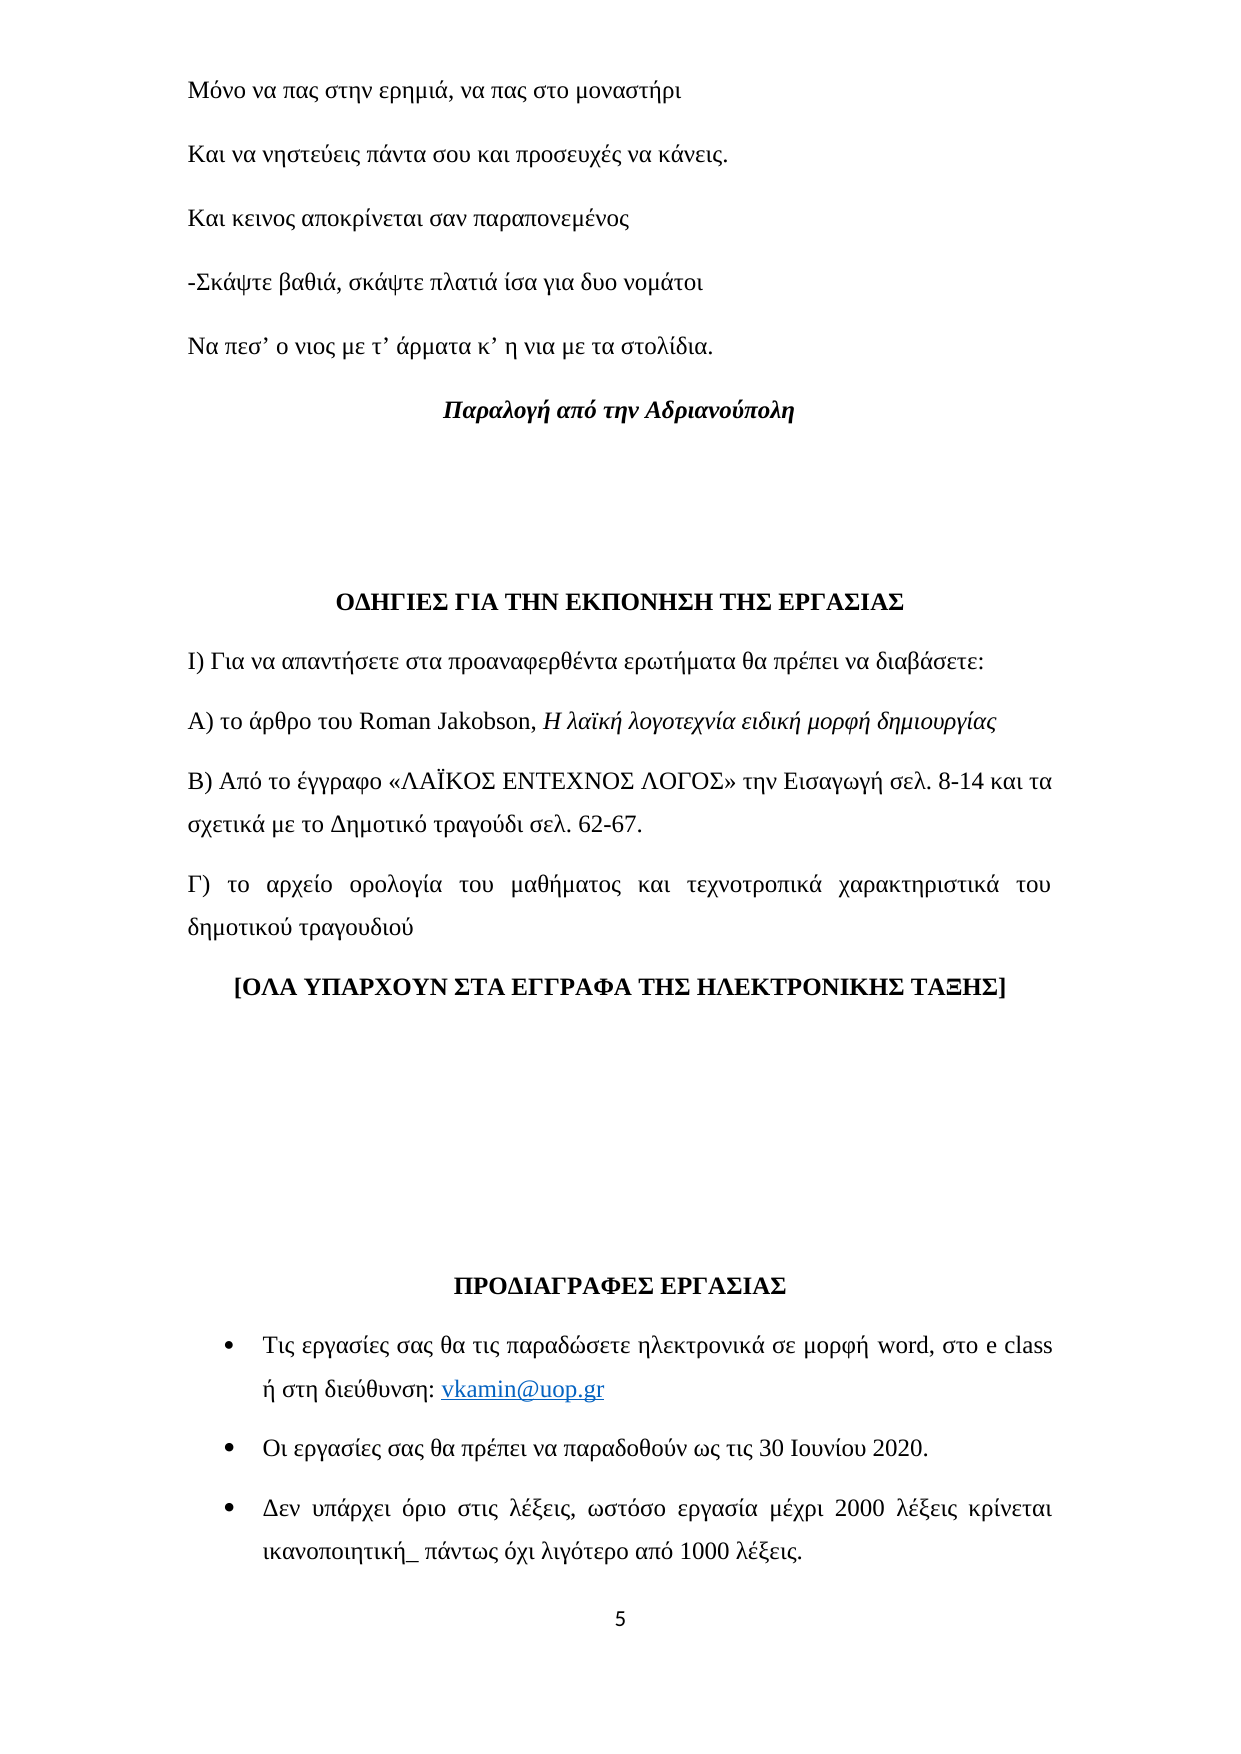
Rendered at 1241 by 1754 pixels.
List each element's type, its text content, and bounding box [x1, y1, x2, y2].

text Α) το άρθρο του Roman Jakobson, Η λαϊκή λογοτεχνία ειδική μορφή δημιουργίας [187, 706, 1053, 735]
text Παραλογή από την Αδριανούπολη [187, 395, 1053, 423]
list Δεν υπάρχει όριο στις λέξεις, ωστόσο εργασία μέχρι 2000 λέξεις κρίνεται ικανοποιητική_ πάντως όχι λιγότερο από 1000 λέξεις. [225, 1493, 1053, 1565]
text Γ) το αρχείο ορολογία του μαθήματος και τεχνοτροπικά χαρακτηριστικά του δημοτικού τραγουδιού [187, 869, 1053, 941]
text ΠΡΟΔΙΑΓΡΑΦΕΣ ΕΡΓΑΣΙΑΣ [187, 1271, 1053, 1299]
text -Σκάψτε βαθιά, σκάψτε πλατιά ίσα για δυο νομάτοι [187, 267, 1053, 296]
text Μόνο να πας στην ερημιά, να πας στο μοναστήρι [187, 75, 1053, 104]
text Β) Από το έγγραφο «ΛΑΪΚΟΣ ΕΝΤΕΧΝΟΣ ΛΟΓΟΣ» την Εισαγωγή σελ. 8-14 και τα σχετικά με το Δημοτικό τραγούδι σελ. 62-67. [187, 766, 1053, 838]
text ΟΔΗΓΙΕΣ ΓΙΑ ΤΗΝ ΕΚΠΟΝΗΣΗ ΤΗΣ ΕΡΓΑΣΙΑΣ [187, 587, 1053, 615]
text Και κεινος αποκρίνεται σαν παραπονεμένος [187, 203, 1053, 232]
list Οι εργασίες σας θα πρέπει να παραδοθούν ως τις 30 Ιουνίου 2020. [225, 1433, 1053, 1462]
text [ΟΛΑ ΥΠΑΡΧΟΥΝ ΣΤΑ ΕΓΓΡΑΦΑ ΤΗΣ ΗΛΕΚΤΡΟΝΙΚΗΣ ΤΑΞΗΣ] [187, 972, 1053, 1001]
text Να πεσ’ ο νιος με τ’ άρματα κ’ η νια με τα στολίδια. [187, 331, 1053, 359]
list Τις εργασίες σας θα τις παραδώσετε ηλεκτρονικά σε μορφή word, στο e class ή στη διεύθυνση: vkamin@uop.gr [225, 1331, 1053, 1402]
text Ι) Για να απαντήσετε στα προαναφερθέντα ερωτήματα θα πρέπει να διαβάσετε: [187, 646, 1053, 675]
text Και να νηστεύεις πάντα σου και προσευχές να κάνεις. [187, 139, 1053, 168]
